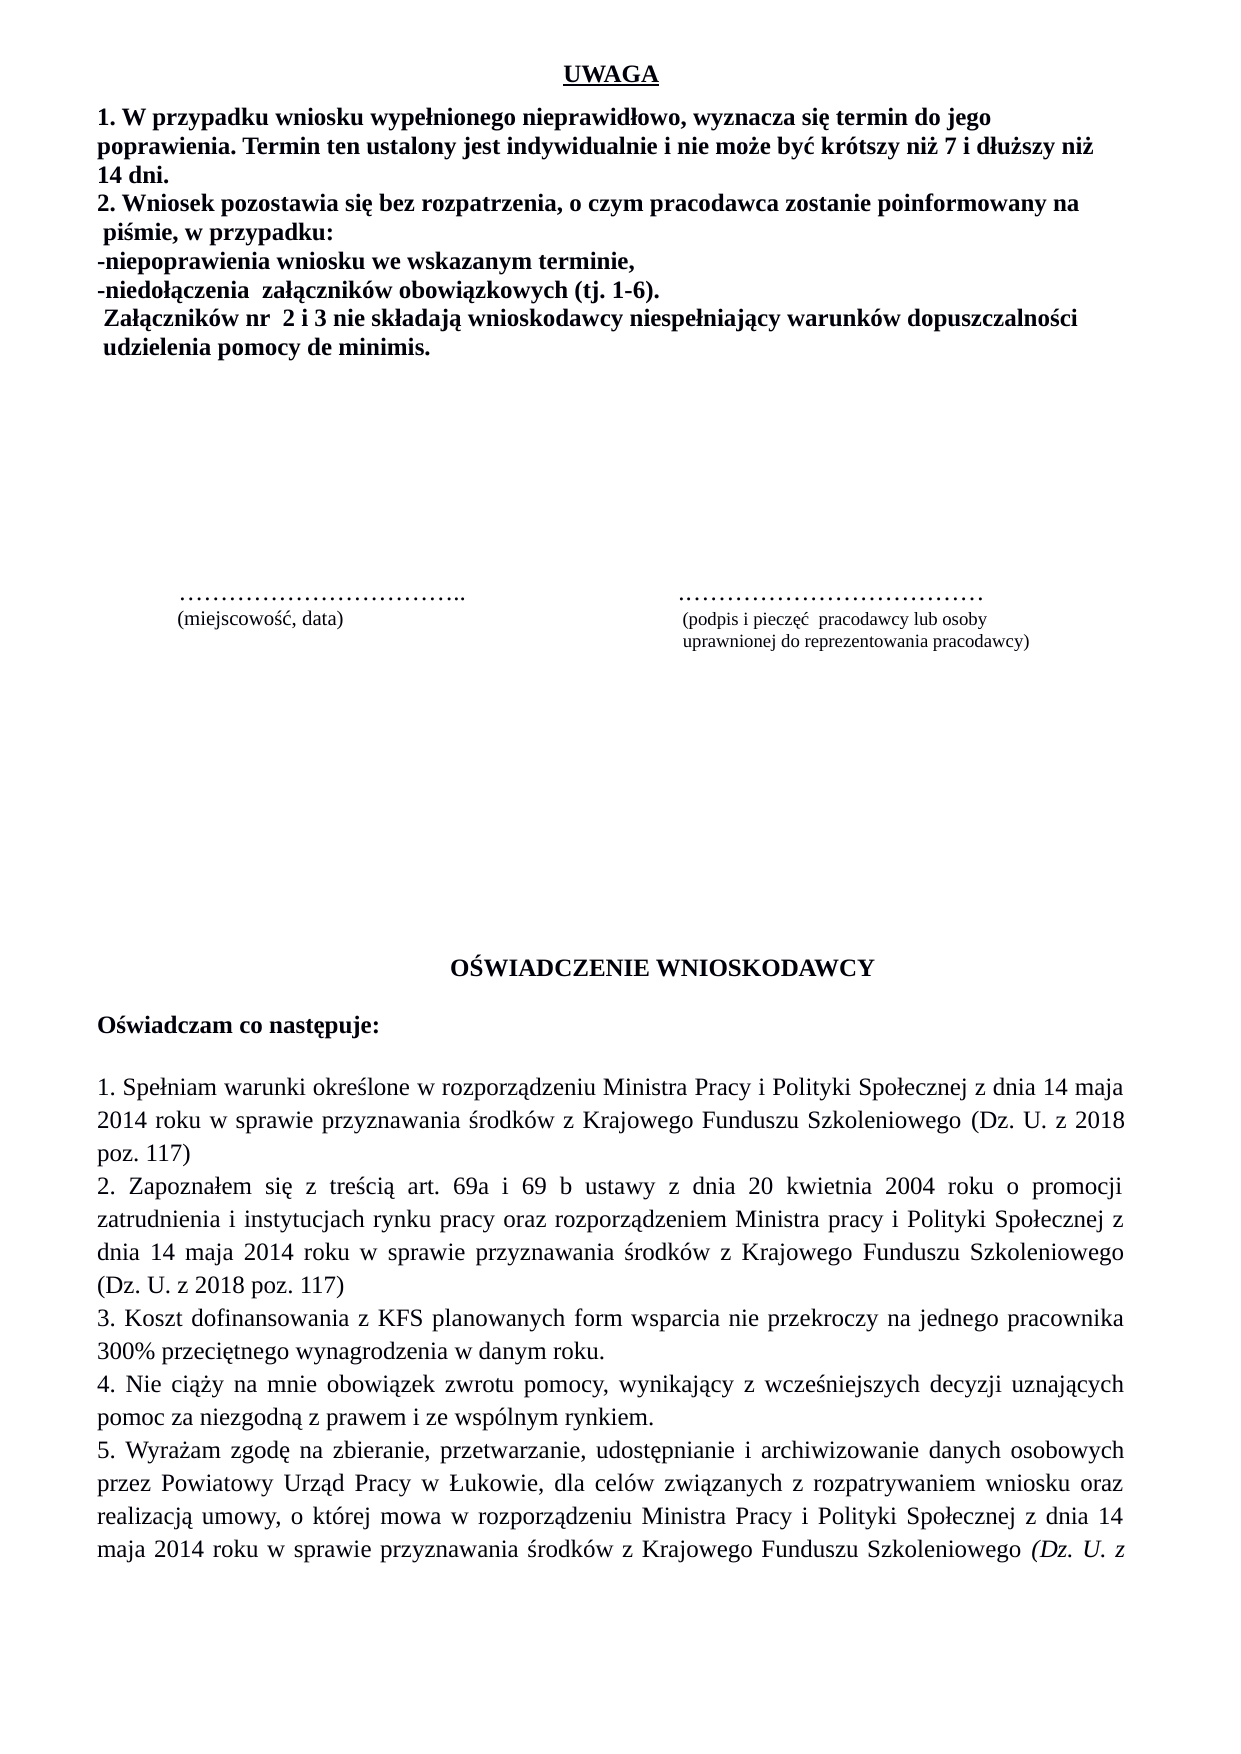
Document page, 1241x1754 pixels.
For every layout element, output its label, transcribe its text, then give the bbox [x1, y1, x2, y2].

list -niepoprawienia wniosku we wskazanym terminie, [97, 246, 1125, 275]
list 5. Wyrażam zgodę na zbieranie, przetwarzanie, udostępnianie i archiwizowanie danych osobowych przez Powiatowy Urząd Pracy w Łukowie, dla celów związanych z rozpatrywaniem wniosku oraz realizacją umowy, o której mowa w rozporządzeniu Ministra Pracy i Polityki Społecznej z dnia 14 maja 2014 roku w sprawie przyznawania środków z Krajowego Funduszu Szkoleniowego (Dz. U. z [91, 1435, 1125, 1563]
list 1. W przypadku wniosku wypełnionego nieprawidłowo, wyznacza się termin do jego poprawienia. Termin ten ustalony jest indywidualnie i nie może być krótszy niż 7 i dłuższy niż 14 dni. [97, 102, 1125, 188]
list -niedołączenia załączników obowiązkowych (tj. 1-6). [97, 275, 1125, 303]
list 3. Koszt dofinansowania z KFS planowanych form wsparcia nie przekroczy na jednego pracownika 300% przeciętnego wynagrodzenia w danym roku. [97, 1303, 1125, 1365]
list 1. Spełniam warunki określone w rozporządzeniu Ministra Pracy i Polityki Społecznej z dnia 14 maja 2014 roku w sprawie przyznawania środków z Krajowego Funduszu Szkoleniowego (Dz. U. z 2018 poz. 117) [97, 1072, 1125, 1167]
list OŚWIADCZENIE WNIOSKODAWCY [172, 953, 1125, 982]
list 2. Wniosek pozostawia się bez rozpatrzenia, o czym pracodawca zostanie poinformowany na piśmie, w przypadku: [97, 188, 1125, 246]
list 2. Zapoznałem się z treścią art. 69a i 69 b ustawy z dnia 20 kwietnia 2004 roku o promocji zatrudnienia i instytucjach rynku pracy oraz rozporządzeniem Ministra pracy i Polityki Społecznej z dnia 14 maja 2014 roku w sprawie przyznawania środków z Krajowego Funduszu Szkoleniowego (Dz. U. z 2018 poz. 117) [97, 1171, 1125, 1299]
text Oświadczam co następuje: [97, 1010, 1125, 1039]
list uprawnionej do reprezentowania pracodawcy) [172, 629, 1125, 651]
list …………………………….. .……………………………… [172, 577, 1125, 605]
list (miejscowość, data) (podpis i pieczęć pracodawcy lub osoby [172, 605, 1125, 629]
list Załączników nr 2 i 3 nie składają wnioskodawcy niespełniający warunków dopuszczalności udzielenia pomocy de minimis. [97, 303, 1125, 361]
list UWAGA [97, 59, 1125, 88]
list 4. Nie ciąży na mnie obowiązek zwrotu pomocy, wynikający z wcześniejszych decyzji uznających pomoc za niezgodną z prawem i ze wspólnym rynkiem. [97, 1369, 1125, 1431]
